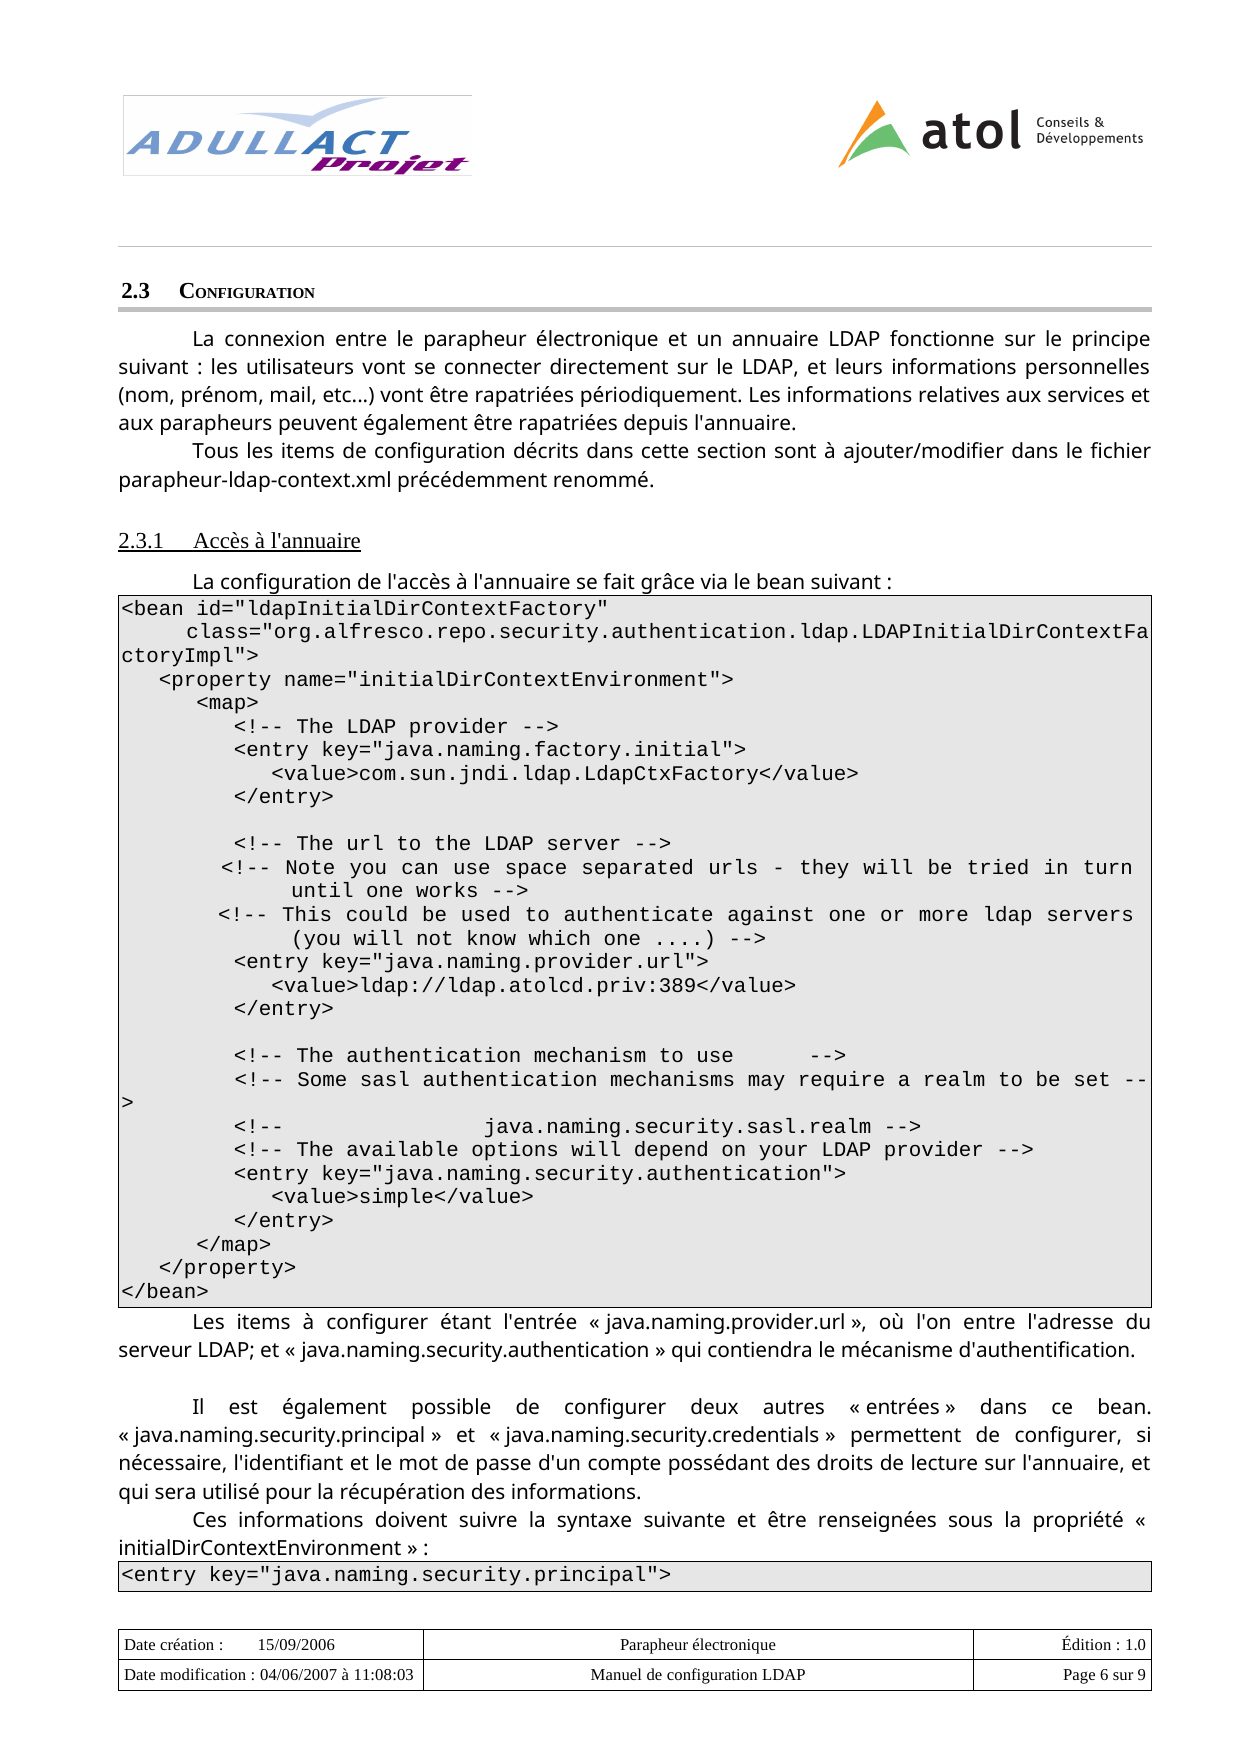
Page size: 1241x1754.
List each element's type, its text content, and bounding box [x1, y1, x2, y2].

text Ces informations doivent suivre la syntaxe suivante et être renseignées sous la propriété « initialDirContextEnvironment » : [118, 1505, 1152, 1561]
text <!-- The available options will depend on your LDAP provider --> [119, 1137, 1151, 1160]
text </map> [119, 1231, 1151, 1254]
text </entry> [119, 1207, 1151, 1231]
text La connexion entre le parapheur électronique et un annuaire LDAP fonctionne sur le principe suivant : les utilisateurs vont se connecter directement sur le LDAP, et leurs informations personnelles (nom, prénom, mail, etc...) vont être rapatriées périodiquement. Les informations relatives aux services et aux parapheurs peuvent également être rapatriées depuis l'annuaire. [118, 324, 1152, 437]
text Les items à configurer étant l'entrée « java.naming.provider.url », où l'on entre l'adresse du serveur LDAP; et « java.naming.security.authentication » qui contiendra le mécanisme d'authentification. [118, 1308, 1152, 1364]
subtitle Configuration [118, 275, 1152, 307]
text <!-- The url to the LDAP server --> [119, 831, 1151, 854]
text <entry key="java.naming.provider.url"> [119, 948, 1151, 972]
subtitle Accès à l'annuaire [118, 528, 1152, 554]
text <value>ldap://ldap.atolcd.priv:389</value> [119, 972, 1151, 995]
text <entry key="java.naming.factory.initial"> [119, 736, 1151, 760]
text <property name="initialDirContextEnvironment"> [119, 666, 1151, 689]
text </entry> [119, 995, 1151, 1019]
text <entry key="java.naming.security.authentication"> [119, 1160, 1151, 1184]
text <value>com.sun.jndi.ldap.LdapCtxFactory</value> [119, 760, 1151, 783]
text </bean> [119, 1278, 1151, 1307]
text </property> [119, 1254, 1151, 1278]
text <value>simple</value> [119, 1184, 1151, 1207]
text <!-- Note you can use space separated urls - they will be tried in turn until one works --> [119, 854, 1151, 901]
text </entry> [119, 783, 1151, 807]
text <!-- Some sasl authentication mechanisms may require a realm to be set --> [119, 1066, 1151, 1113]
text <entry key="java.naming.security.principal"> [119, 1562, 1151, 1591]
text <bean id="ldapInitialDirContextFactory" [119, 596, 1151, 619]
text <!-- java.naming.security.sasl.realm --> [119, 1113, 1151, 1137]
text <map> [119, 689, 1151, 713]
text Il est également possible de configurer deux autres « entrées » dans ce bean. « java.naming.security.principal » et « java.naming.security.credentials » permettent de configurer, si nécessaire, l'identifiant et le mot de passe d'un compte possédant des droits de lecture sur l'annuaire, et qui sera utilisé pour la récupération des informations. [118, 1392, 1152, 1505]
text <!-- The authentication mechanism to use --> [119, 1042, 1151, 1066]
text class="org.alfresco.repo.security.authentication.ldap.LDAPInitialDirContextFactoryImpl"> [119, 619, 1151, 666]
text La configuration de l'accès à l'annuaire se fait grâce via le bean suivant : [118, 567, 1152, 595]
text <!-- This could be used to authenticate against one or more ldap servers (you will not know which one ....) --> [119, 901, 1151, 948]
text Tous les items de configuration décrits dans cette section sont à ajouter/modifier dans le fichier parapheur-ldap-context.xml précédemment renommé. [118, 437, 1152, 493]
text <!-- The LDAP provider --> [119, 713, 1151, 736]
picture [833, 96, 1147, 174]
